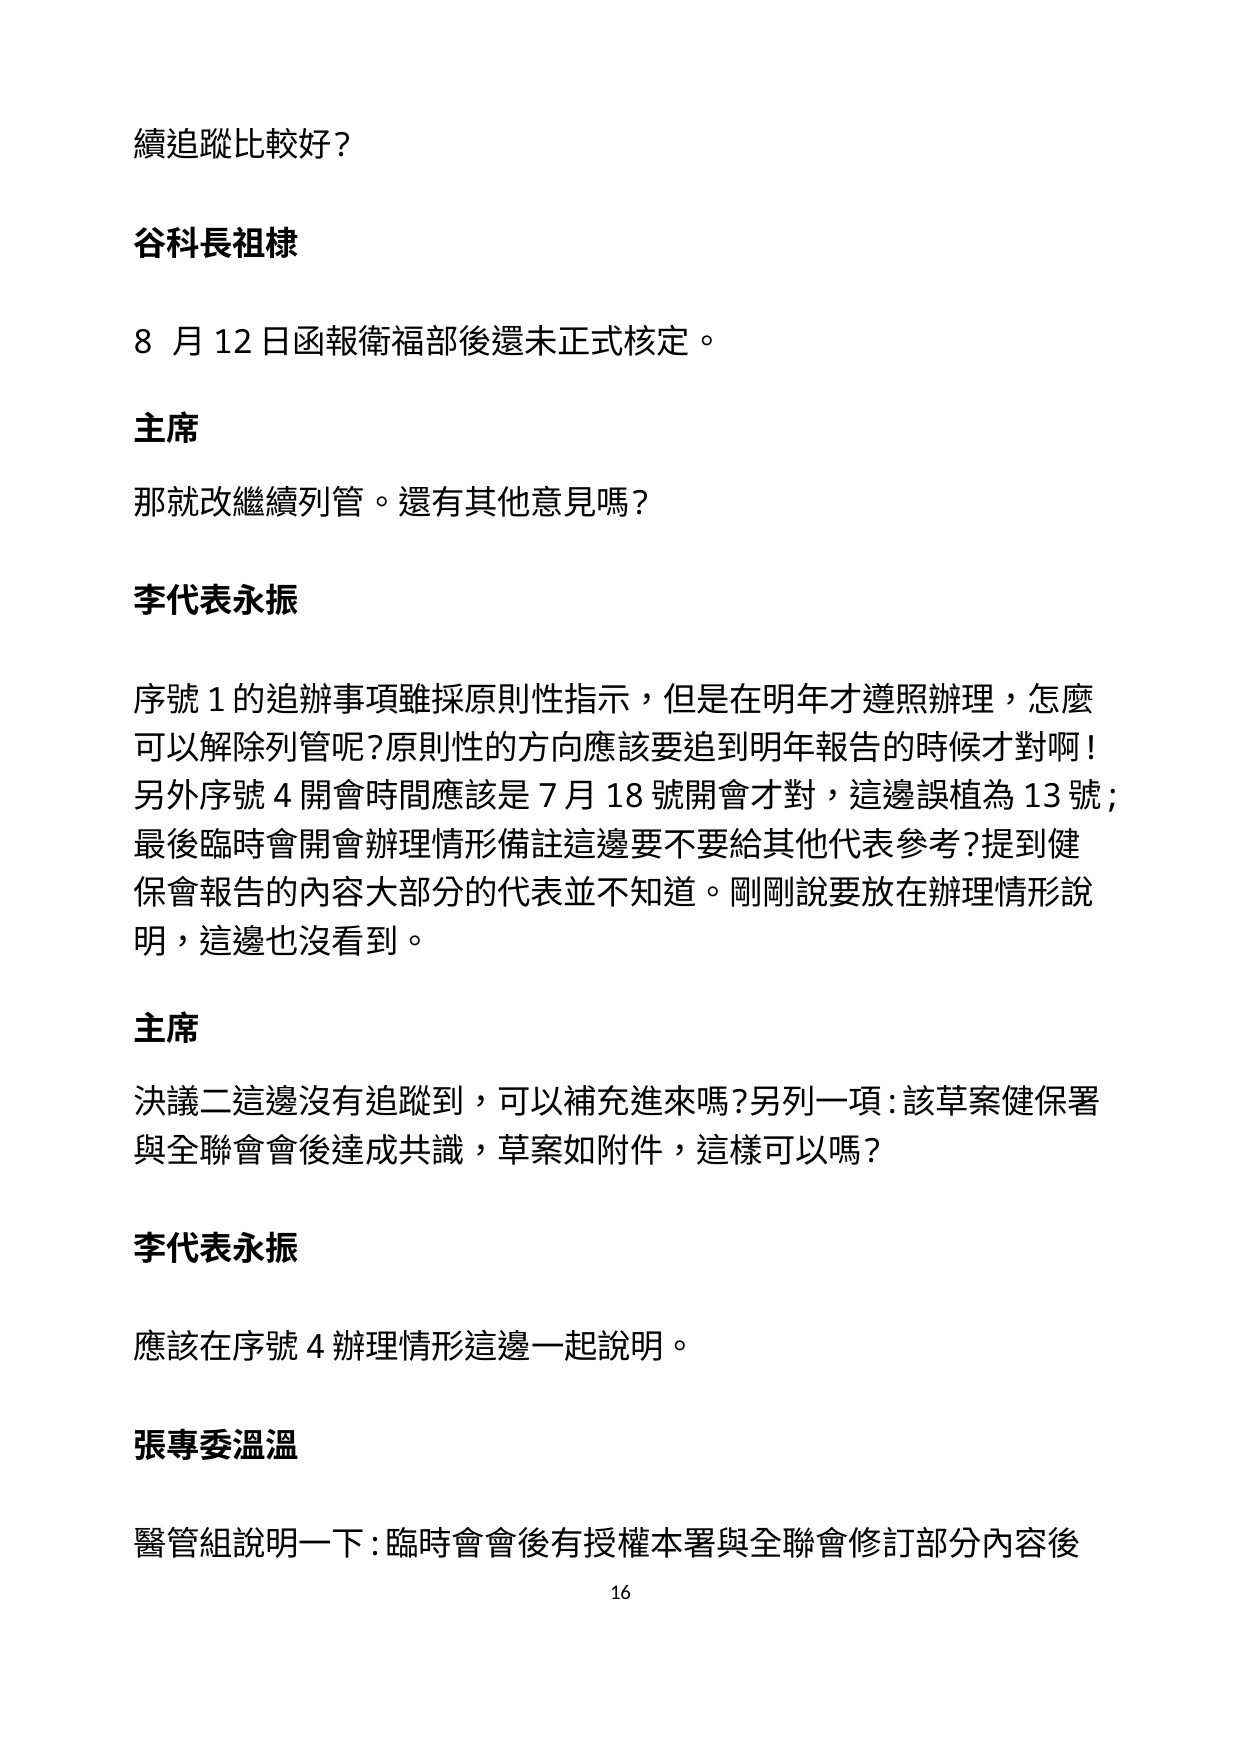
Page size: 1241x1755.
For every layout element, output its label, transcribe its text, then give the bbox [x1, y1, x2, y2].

text 主席 [133, 1000, 1107, 1050]
text 李代表永振 [133, 574, 1107, 622]
text 序號1的追辦事項雖採原則性指示，但是在明年才遵照辦理，怎麼可以解除列管呢?原則性的方向應該要追到明年報告的時候才對啊!另外序號4開會時間應該是7月18號開會才對，這邊誤植為13號;最後臨時會開會辦理情形備註這邊要不要給其他代表參考?提到健保會報告的內容大部分的代表並不知道。剛剛說要放在辦理情形說明，這邊也沒看到。 [133, 672, 1107, 963]
text 張專委溫溫 [133, 1419, 1107, 1467]
text 那就改繼續列管。還有其他意見嗎? [133, 476, 1107, 524]
text 續追蹤比較好? [133, 118, 1107, 167]
text 主席 [133, 401, 1107, 451]
text 8 月12日函報衛福部後還未正式核定。 [133, 315, 1107, 363]
text 谷科長祖棣 [133, 217, 1107, 265]
text 應該在序號4辦理情形這邊一起說明。 [133, 1320, 1107, 1369]
text 決議二這邊沒有追蹤到，可以補充進來嗎?另列一項:該草案健保署與全聯會會後達成共識，草案如附件，這樣可以嗎? [133, 1075, 1107, 1172]
text 醫管組說明一下:臨時會會後有授權本署與全聯會修訂部分內容後 [133, 1517, 1107, 1565]
text 李代表永振 [133, 1222, 1107, 1270]
